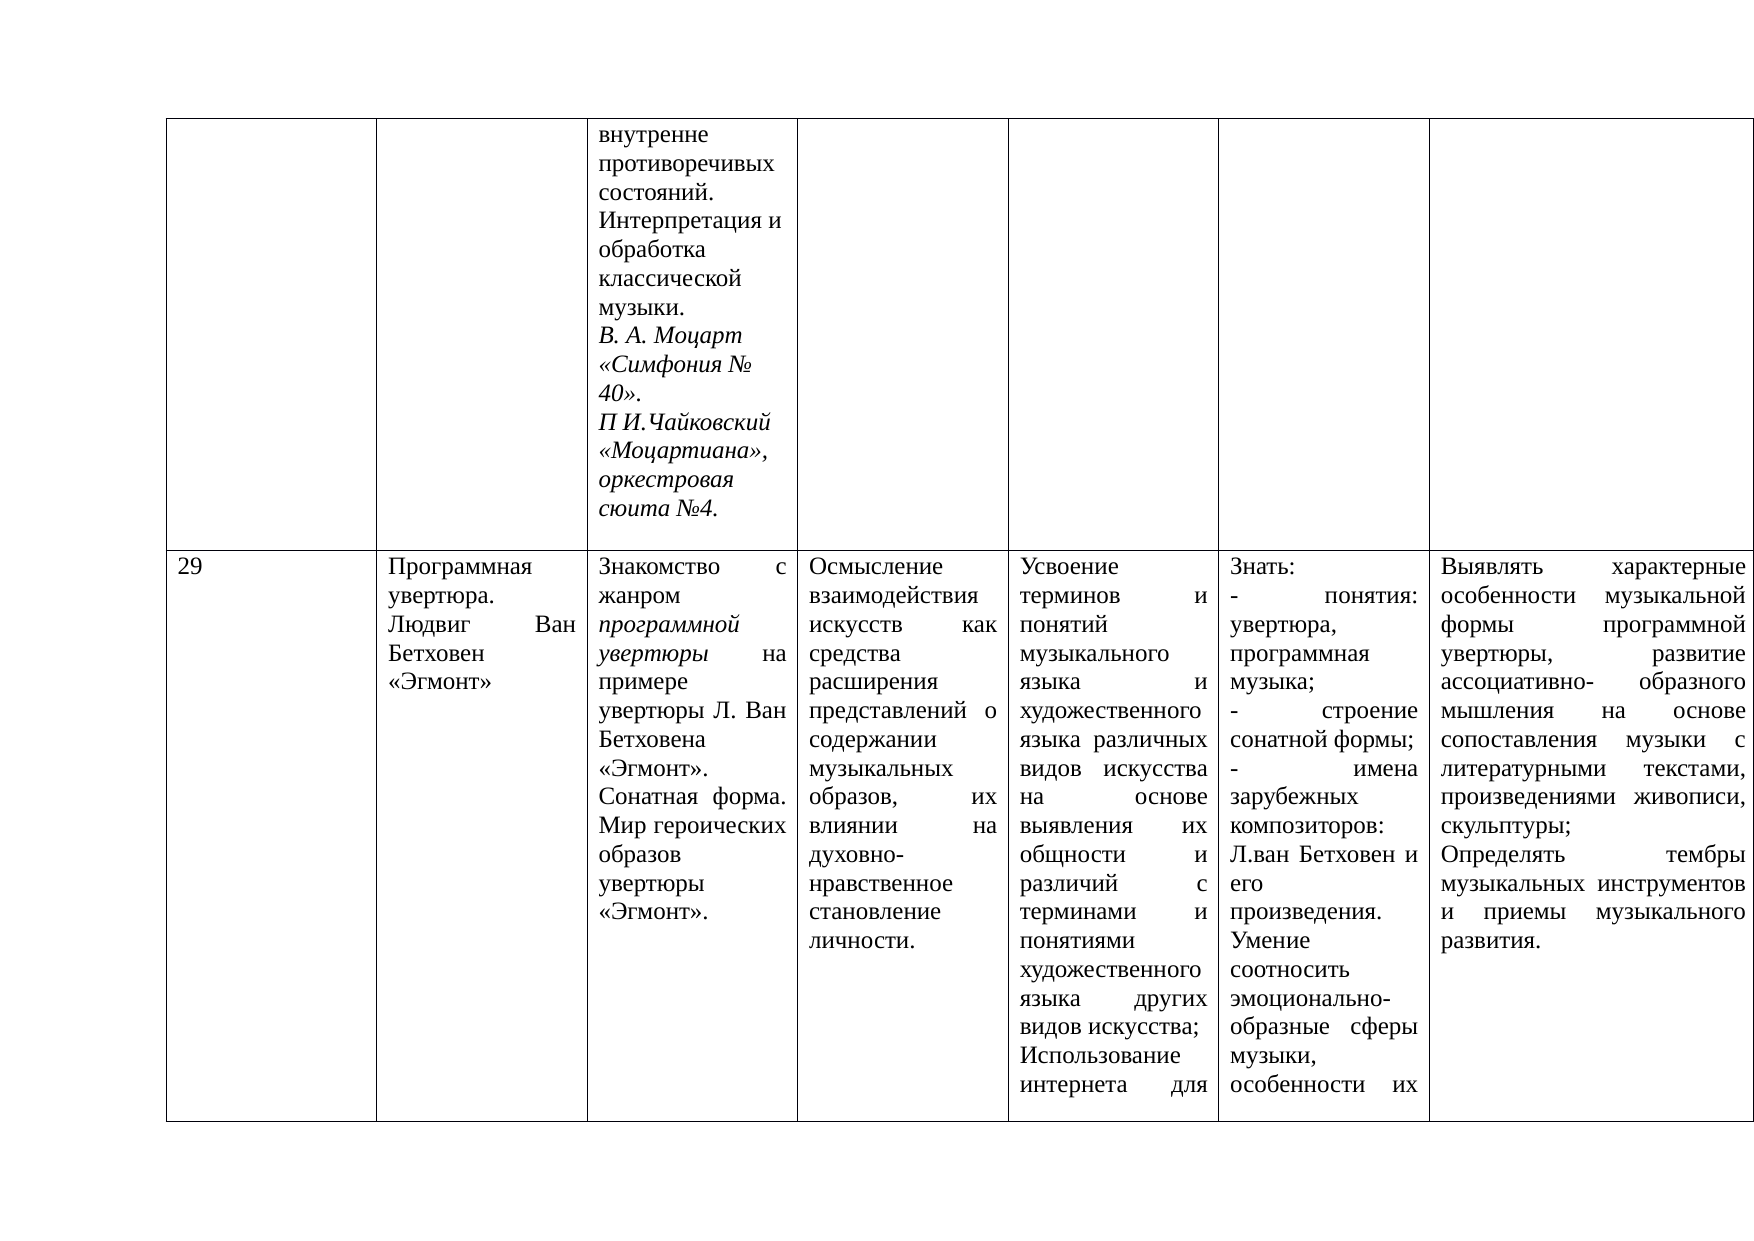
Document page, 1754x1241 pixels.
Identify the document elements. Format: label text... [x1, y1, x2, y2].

table_cell [798, 119, 1008, 550]
table_cell [1430, 119, 1753, 550]
table_cell Осмысление взаимодействия искусств как средства расширения представлений о содержании музыкальных образов, их влиянии на духовно-нравственное становление личности. [798, 551, 1008, 1121]
table_cell 29 [167, 551, 376, 1121]
table_cell Знакомство с жанром программной увертюры на примере увертюры Л. Ван Бетховена «Эгмонт». Сонатная форма. Мир героических образов увертюры «Эгмонт». [588, 551, 797, 1121]
table_cell [377, 119, 587, 550]
table_cell внутренне противоречивых состояний. Интерпретация и обработка классической музыки. В. А. Моцарт «Симфония № 40». П И.Чайковский «Моцартиана», оркестровая сюита №4. [588, 119, 797, 550]
table_cell [1219, 119, 1429, 550]
table_cell [1009, 119, 1218, 550]
table_cell Выявлять характерные особенности музыкальной формы программной увертюры, развитие ассоциативно- образного мышления на основе сопоставления музыки с литературными текстами, произведениями живописи, скульптуры; Определять тембры музыкальных инструментов и приемы музыкального развития. [1430, 551, 1753, 1121]
table_cell Знать: - понятия: увертюра, программная музыка; - строение сонатной формы; - имена зарубежных композиторов: Л.ван Бетховен и его произведения. Умение соотносить эмоционально- образные сферы музыки, особенности их [1219, 551, 1429, 1121]
table_cell Усвоение терминов и понятий музыкального языка и художественного языка различных видов искусства на основе выявления их общности и различий с терминами и понятиями художественного языка других видов искусства; Использование интернета для [1009, 551, 1218, 1121]
table_cell Программная увертюра. Людвиг Ван Бетховен «Эгмонт» [377, 551, 587, 1121]
table_cell [167, 119, 376, 550]
